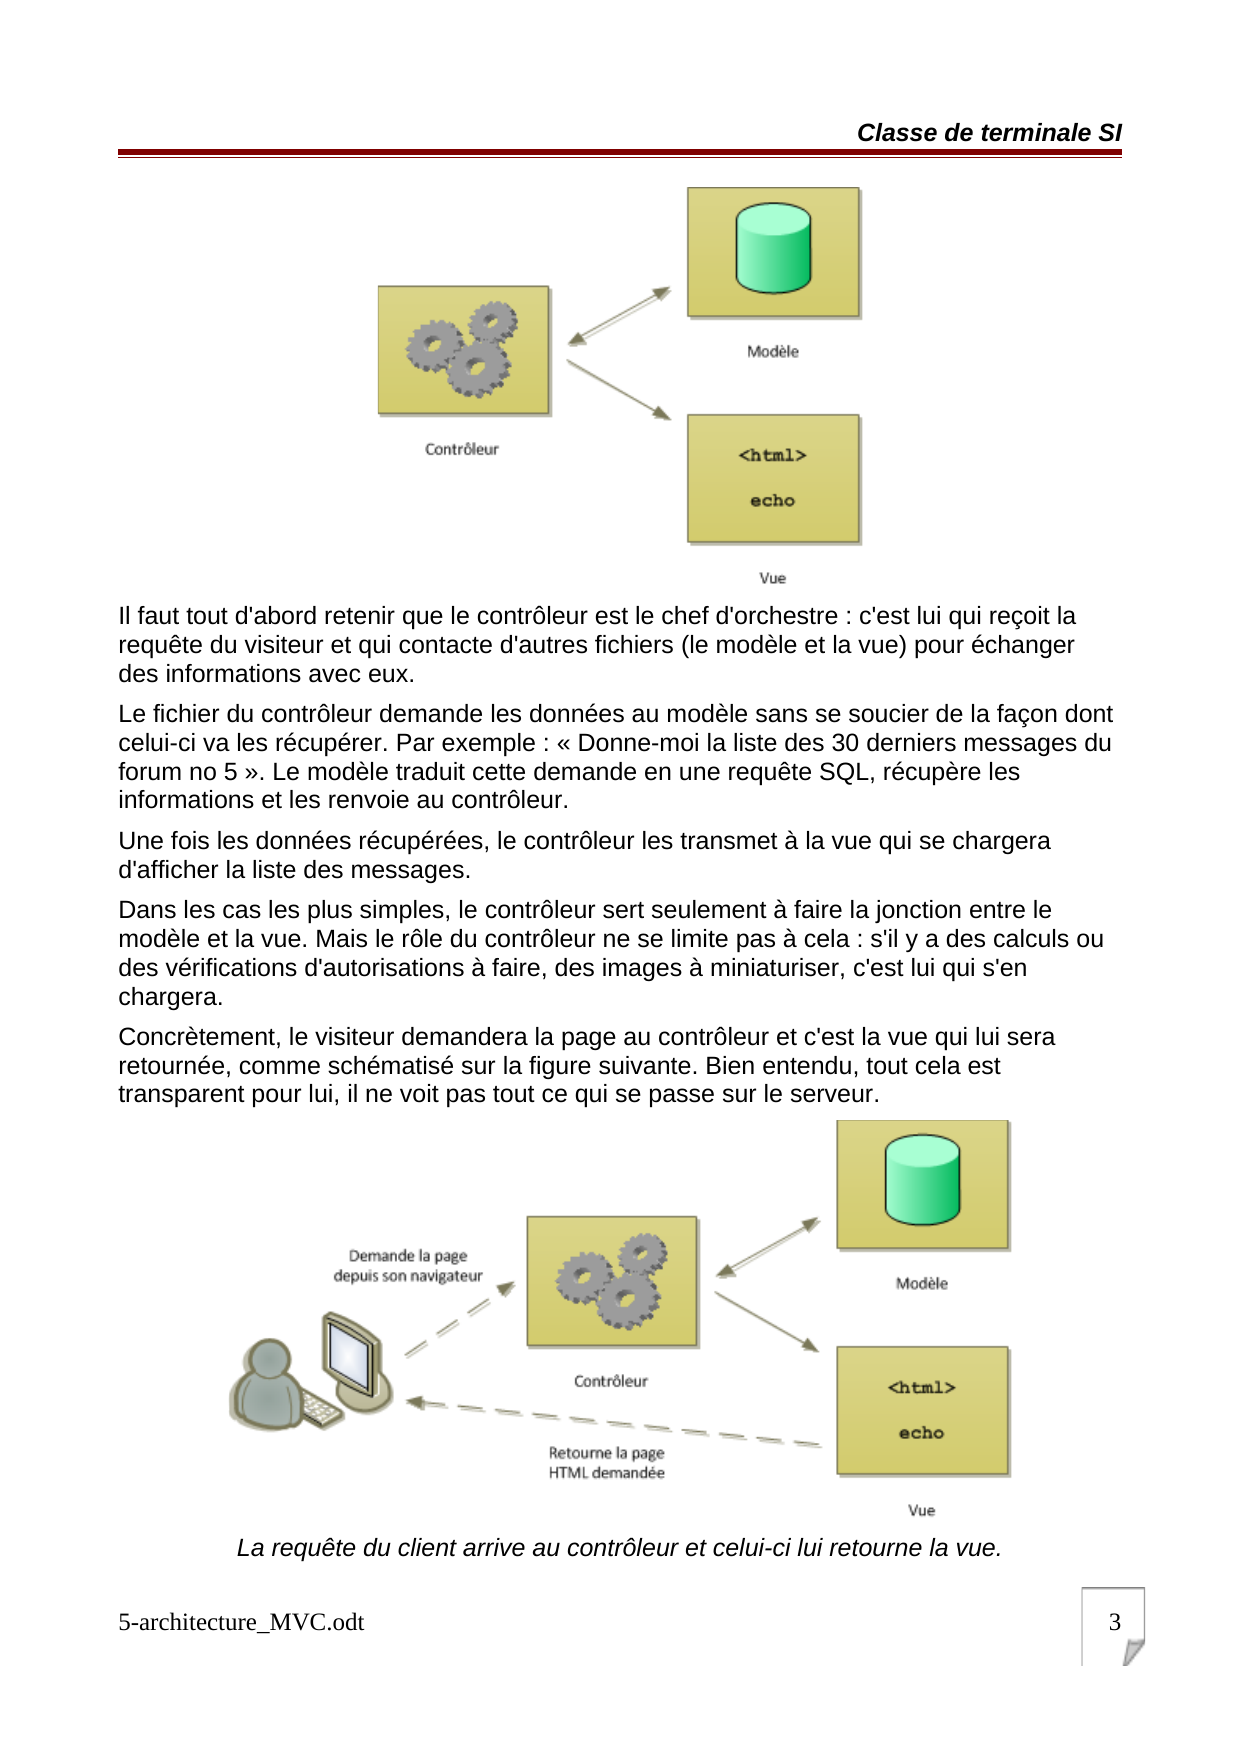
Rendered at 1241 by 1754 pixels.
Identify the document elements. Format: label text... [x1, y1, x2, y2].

picture [377, 187, 863, 590]
text Concrètement, le visiteur demandera la page au contrôleur et c'est la vue qui lui sera retournée, comme schématisé sur la figure suivante. Bien entendu, tout cela est transparent pour lui, il ne voit pas tout ce qui se passe sur le serveur. [118, 1022, 1122, 1108]
text Une fois les données récupérées, le contrôleur les transmet à la vue qui se chargera d'afficher la liste des messages. [118, 826, 1122, 883]
text Il faut tout d'abord retenir que le contrôleur est le chef d'orchestre : c'est lui qui reçoit la requête du visiteur et qui contacte d'autres fichiers (le modèle et la vue) pour échanger des informations avec eux. [118, 601, 1122, 687]
picture [228, 1120, 1012, 1522]
text Dans les cas les plus simples, le contrôleur sert seulement à faire la jonction entre le modèle et la vue. Mais le rôle du contrôleur ne se limite pas à cela : s'il y a des calculs ou des vérifications d'autorisations à faire, des images à miniaturiser, c'est lui qui s'en chargera. [118, 895, 1122, 1010]
text La requête du client arrive au contrôleur et celui-ci lui retourne la vue. [118, 1533, 1122, 1562]
text Le fichier du contrôleur demande les données au modèle sans se soucier de la façon dont celui-ci va les récupérer. Par exemple : « Donne-moi la liste des 30 derniers messages du forum no 5 ». Le modèle traduit cette demande en une requête SQL, récupère les informations et les renvoie au contrôleur. [118, 699, 1122, 814]
